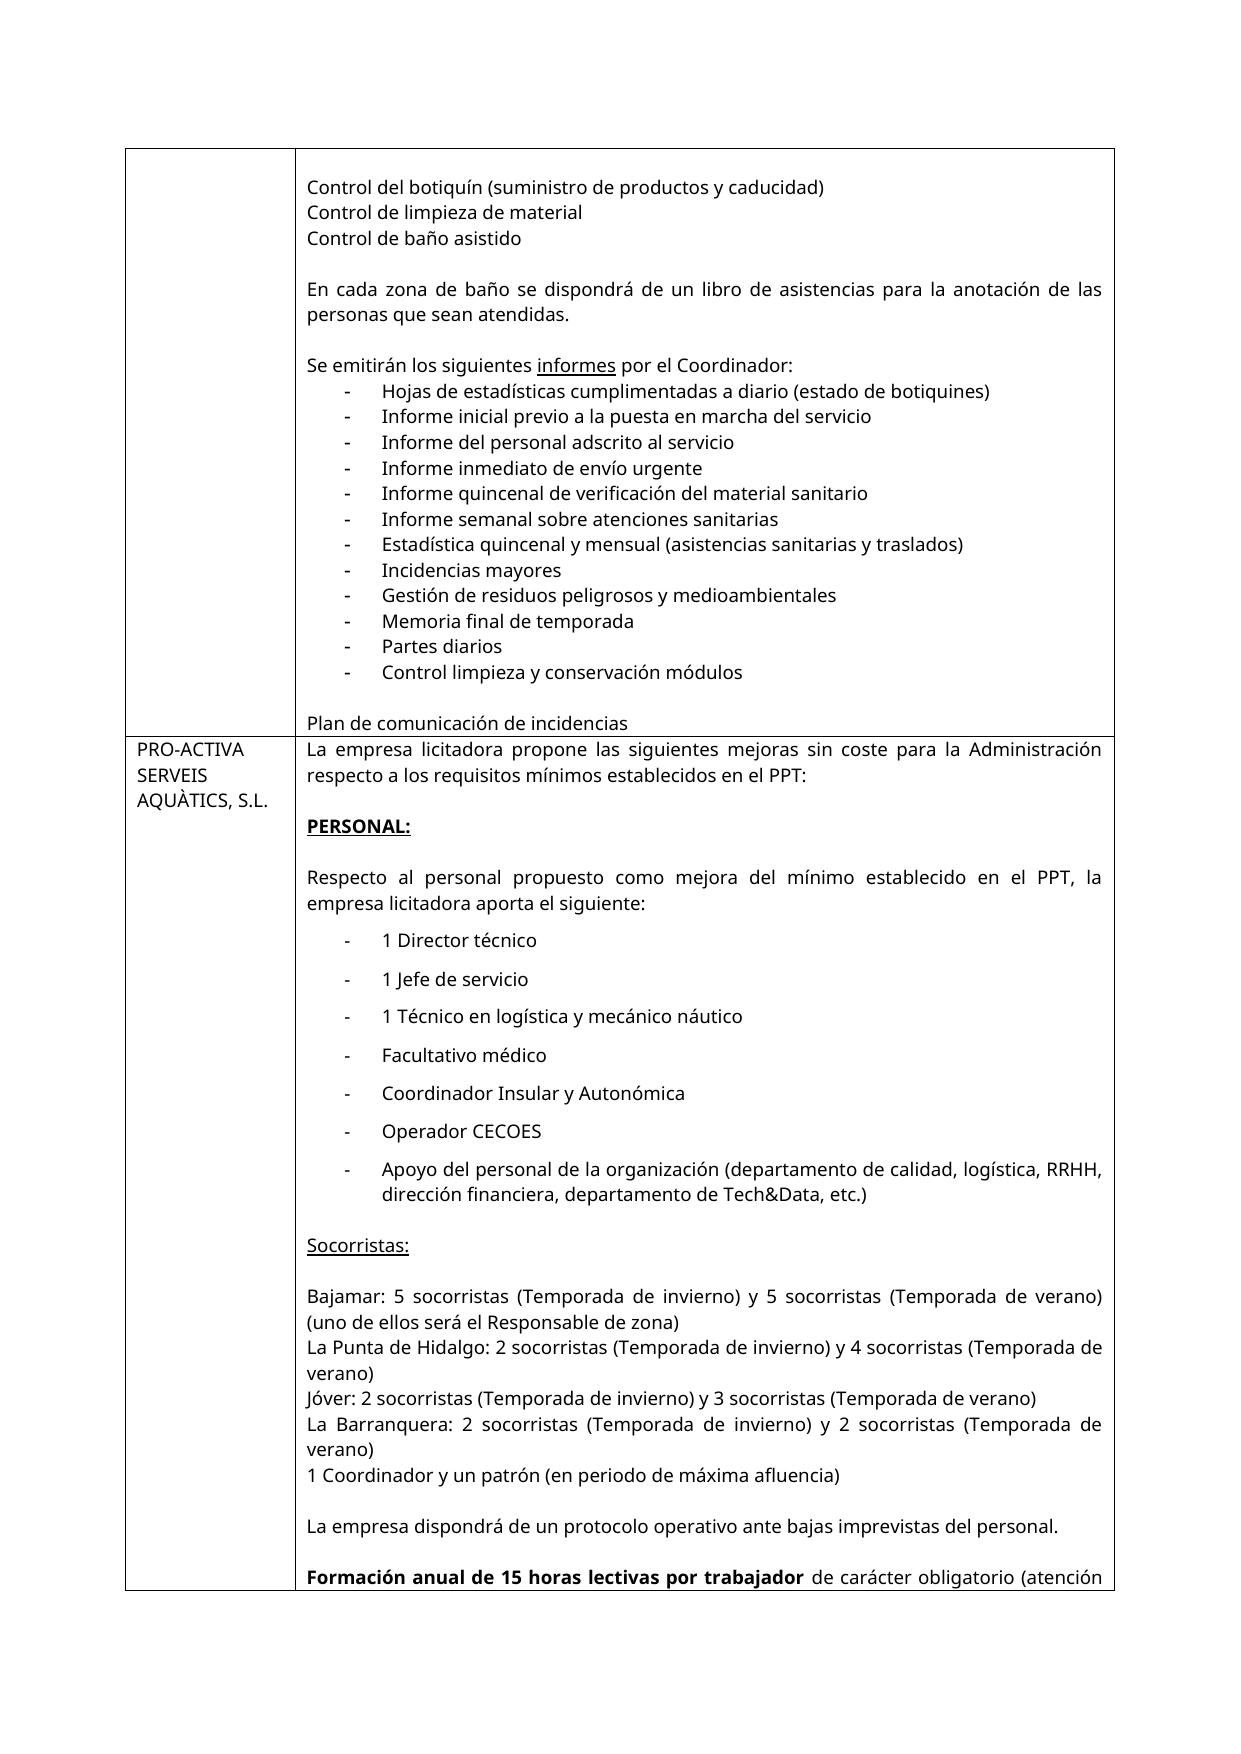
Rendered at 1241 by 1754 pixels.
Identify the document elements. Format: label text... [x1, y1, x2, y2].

table_cell La empresa licitadora propone las siguientes mejoras sin coste para la Administración respecto a los requisitos mínimos establecidos en el PPT: PERSONAL: Respecto al personal propuesto como mejora del mínimo establecido en el PPT, la empresa licitadora aporta el siguiente: 1 Director técnico 1 Jefe de servicio 1 Técnico en logística y mecánico náutico Facultativo médico Coordinador Insular y Autonómica Operador CECOES Apoyo del personal de la organización (departamento de calidad, logística, RRHH, dirección financiera, departamento de Tech&Data, etc.) Socorristas: Bajamar: 5 socorristas (Temporada de invierno) y 5 socorristas (Temporada de verano) (uno de ellos será el Responsable de zona) La Punta de Hidalgo: 2 socorristas (Temporada de invierno) y 4 socorristas (Temporada de verano) Jóver: 2 socorristas (Temporada de invierno) y 3 socorristas (Temporada de verano) La Barranquera: 2 socorristas (Temporada de invierno) y 2 socorristas (Temporada de verano) 1 Coordinador y un patrón (en periodo de máxima afluencia) La empresa dispondrá de un protocolo operativo ante bajas imprevistas del personal. Formación anual de 15 horas lectivas por trabajador de carácter obligatorio (atención [296, 737, 1114, 1590]
table_header [126, 149, 295, 736]
table_header Control del botiquín (suministro de productos y caducidad) Control de limpieza de material Control de baño asistido En cada zona de baño se dispondrá de un libro de asistencias para la anotación de las personas que sean atendidas. Se emitirán los siguientes informes por el Coordinador: Hojas de estadísticas cumplimentadas a diario (estado de botiquines) Informe inicial previo a la puesta en marcha del servicio Informe del personal adscrito al servicio Informe inmediato de envío urgente Informe quincenal de verificación del material sanitario Informe semanal sobre atenciones sanitarias Estadística quincenal y mensual (asistencias sanitarias y traslados) Incidencias mayores Gestión de residuos peligrosos y medioambientales Memoria final de temporada Partes diarios Control limpieza y conservación módulos Plan de comunicación de incidencias [296, 149, 1114, 736]
table_cell PRO-ACTIVA SERVEIS AQUÀTICS, S.L. [126, 737, 295, 1590]
